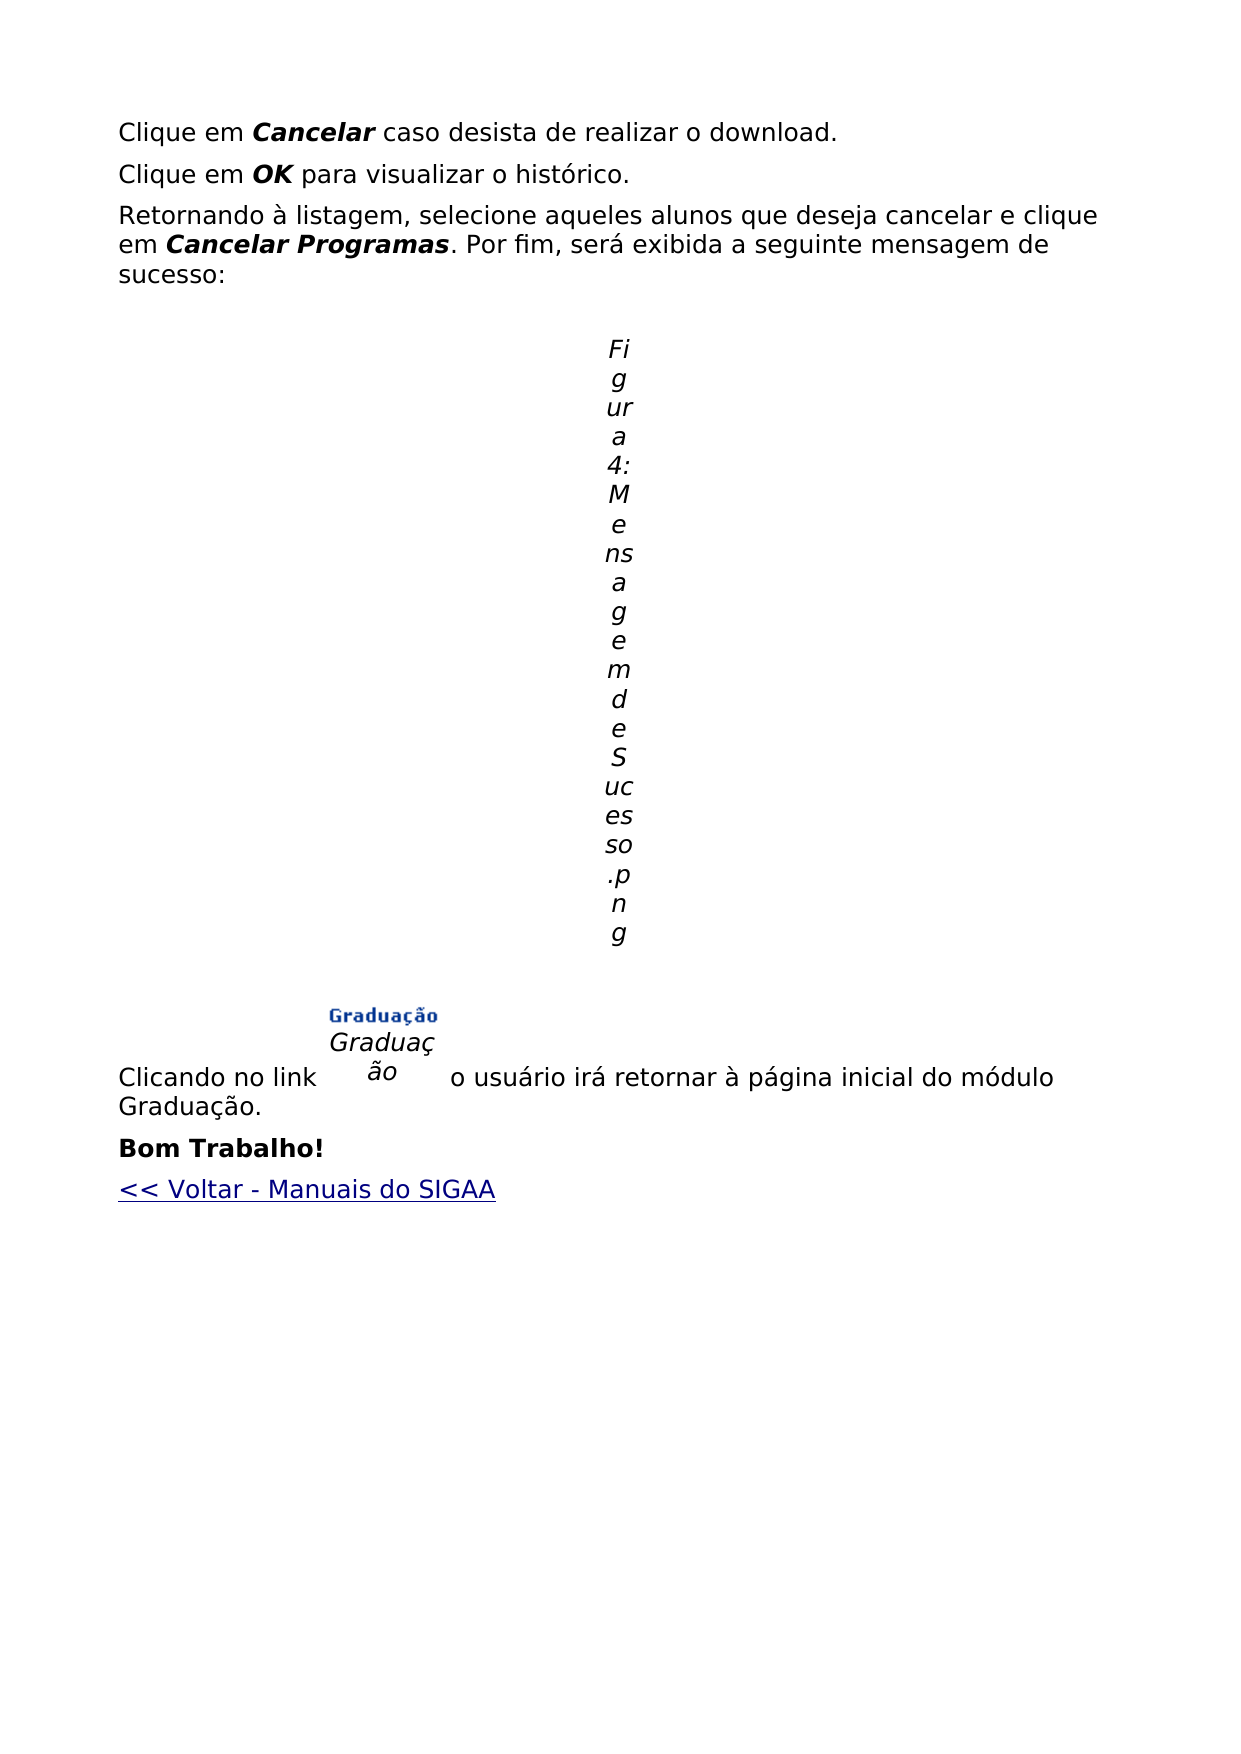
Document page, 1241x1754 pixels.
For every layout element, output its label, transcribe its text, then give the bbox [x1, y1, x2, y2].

text Bom Trabalho! [118, 1134, 1122, 1163]
text Clicando no link o usuário irá retornar à página inicial do módulo Graduação. [118, 989, 1122, 1122]
text Clique em OK para visualizar o histórico. [118, 160, 1122, 189]
text Clique em Cancelar caso desista de realizar o download. [118, 118, 1122, 147]
picture [324, 1001, 442, 1029]
text Retornando à listagem, selecione aqueles alunos que deseja cancelar e clique em Cancelar Programas. Por fim, será exibida a seguinte mensagem de sucesso: [118, 201, 1122, 289]
text Figura 4: Mensagem de Sucesso.png [603, 314, 637, 947]
text << Voltar - Manuais do SIGAA [118, 1176, 1122, 1205]
text Graduação [325, 1029, 442, 1086]
